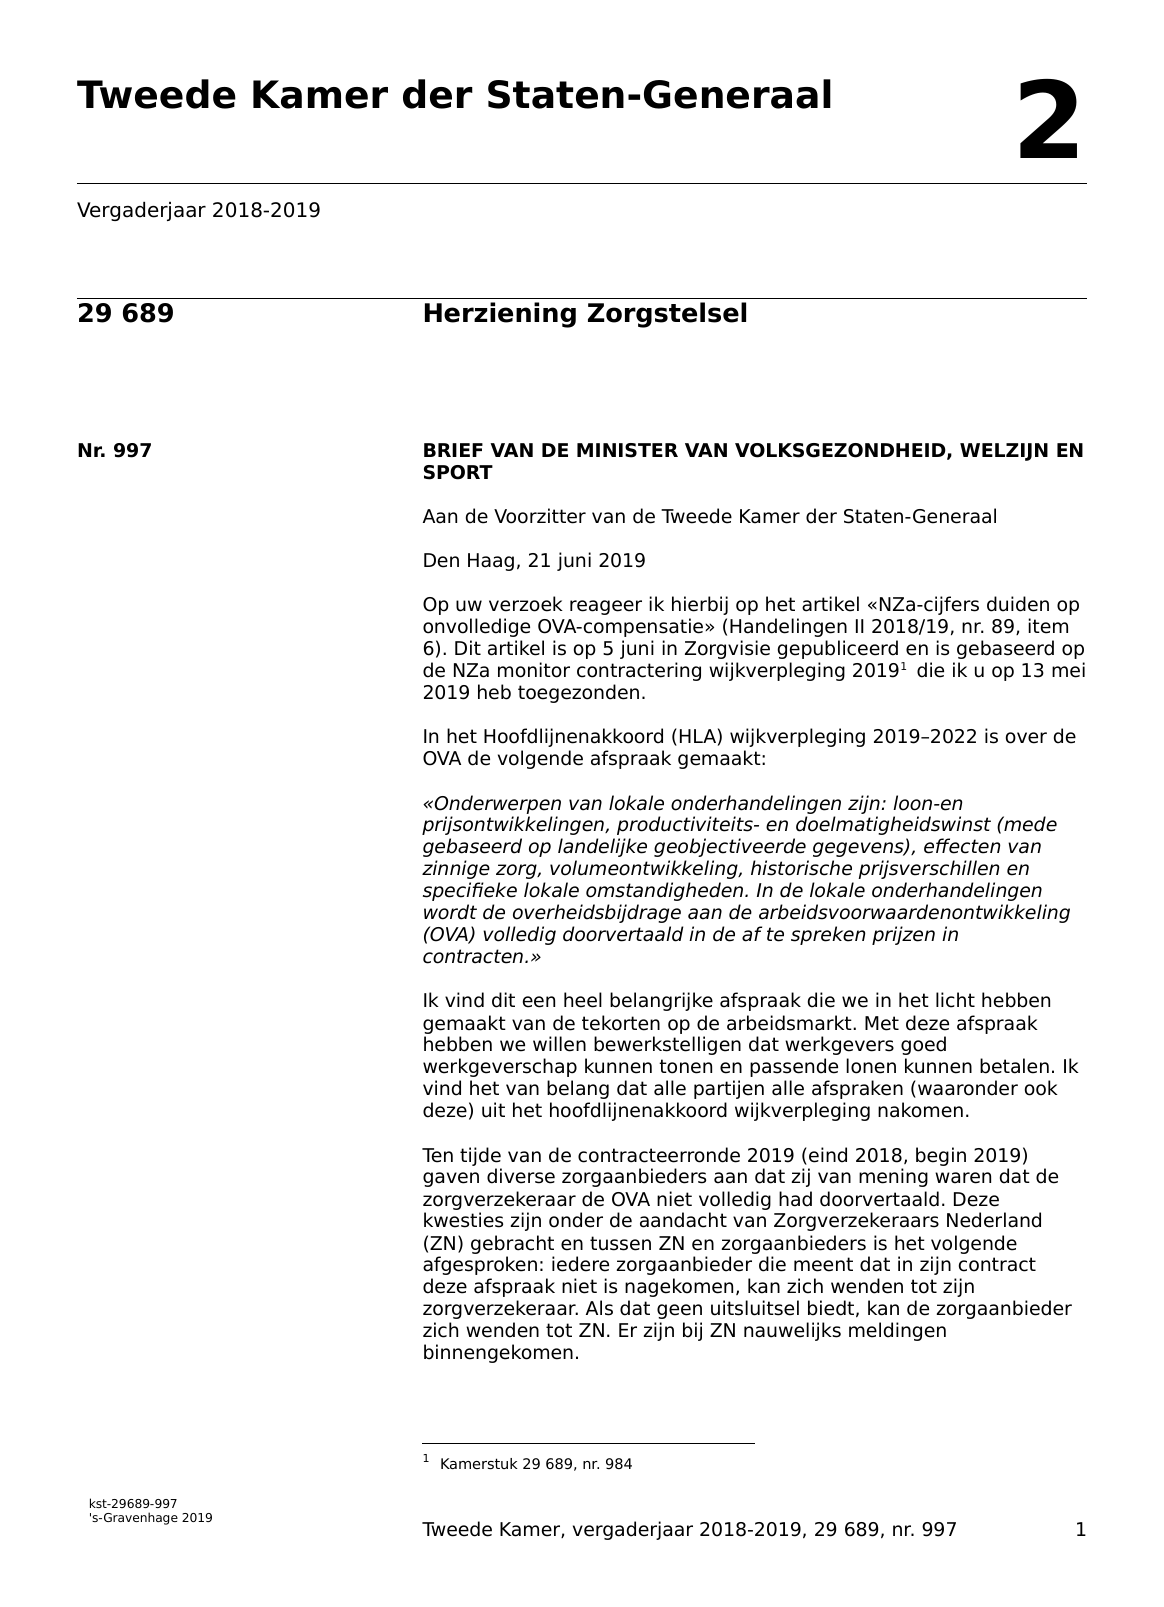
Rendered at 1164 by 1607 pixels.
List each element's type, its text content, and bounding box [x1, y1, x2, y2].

subtitle 29 689 Herziening Zorgstelsel [77, 299, 1087, 329]
text Op uw verzoek reageer ik hierbij op het artikel «NZa-cijfers duiden op onvolledige OVA-compensatie» (Handelingen II 2018/19, nr. 89, item 6). Dit artikel is op 5 juni in Zorgvisie gepubliceerd en is gebaseerd op de NZa monitor contractering wijkverpleging 2019 die ik u op 13 mei 2019 heb toegezonden. [422, 594, 1087, 704]
text Ten tijde van de contracteerronde 2019 (eind 2018, begin 2019) gaven diverse zorgaanbieders aan dat zij van mening waren dat de zorgverzekeraar de OVA niet volledig had doorvertaald. Deze kwesties zijn onder de aandacht van Zorgverzekeraars Nederland (ZN) gebracht en tussen ZN en zorgaanbieders is het volgende afgesproken: iedere zorgaanbieder die meent dat in zijn contract deze afspraak niet is nagekomen, kan zich wenden tot zijn zorgverzekeraar. Als dat geen uitsluitsel biedt, kan de zorgaanbieder zich wenden tot ZN. Er zijn bij ZN nauwelijks meldingen binnengekomen. [422, 1144, 1087, 1364]
text Aan de Voorzitter van de Tweede Kamer der Staten-Generaal [422, 506, 1087, 528]
text 's-Gravenhage 2019 [88, 1511, 323, 1525]
text Ik vind dit een heel belangrijke afspraak die we in het licht hebben gemaakt van de tekorten op de arbeidsmarkt. Met deze afspraak hebben we willen bewerkstelligen dat werkgevers goed werkgeverschap kunnen tonen en passende lonen kunnen betalen. Ik vind het van belang dat alle partijen alle afspraken (waaronder ook deze) uit het hoofdlijnenakkoord wijkverpleging nakomen. [422, 990, 1087, 1122]
text «Onderwerpen van lokale onderhandelingen zijn: loon-en prijsontwikkelingen, productiviteits- en doelmatigheidswinst (mede gebaseerd op landelijke geobjectiveerde gegevens), effecten van zinnige zorg, volumeontwikkeling, historische prijsverschillen en specifieke lokale omstandigheden. In de lokale onderhandelingen wordt de overheidsbijdrage aan de arbeidsvoorwaardenontwikkeling (OVA) volledig doorvertaald in de af te spreken prijzen in contracten.» [422, 792, 1087, 968]
table_header Tweede Kamer der Staten-Generaal [77, 59, 886, 183]
text kst-29689-997 [88, 1497, 323, 1511]
subtitle Nr. 997 BRIEF VAN DE MINISTER VAN VOLKSGEZONDHEID, WELZIJN EN SPORT [77, 440, 1087, 484]
text Den Haag, 21 juni 2019 [422, 550, 1087, 572]
text In het Hoofdlijnenakkoord (HLA) wijkverpleging 2019–2022 is over de OVA de volgende afspraak gemaakt: [422, 726, 1087, 770]
text Kamerstuk 29 689, nr. 984 [422, 1452, 1087, 1474]
table_cell Vergaderjaar 2018-2019 [77, 184, 1087, 298]
table_header 2 [886, 59, 1087, 183]
